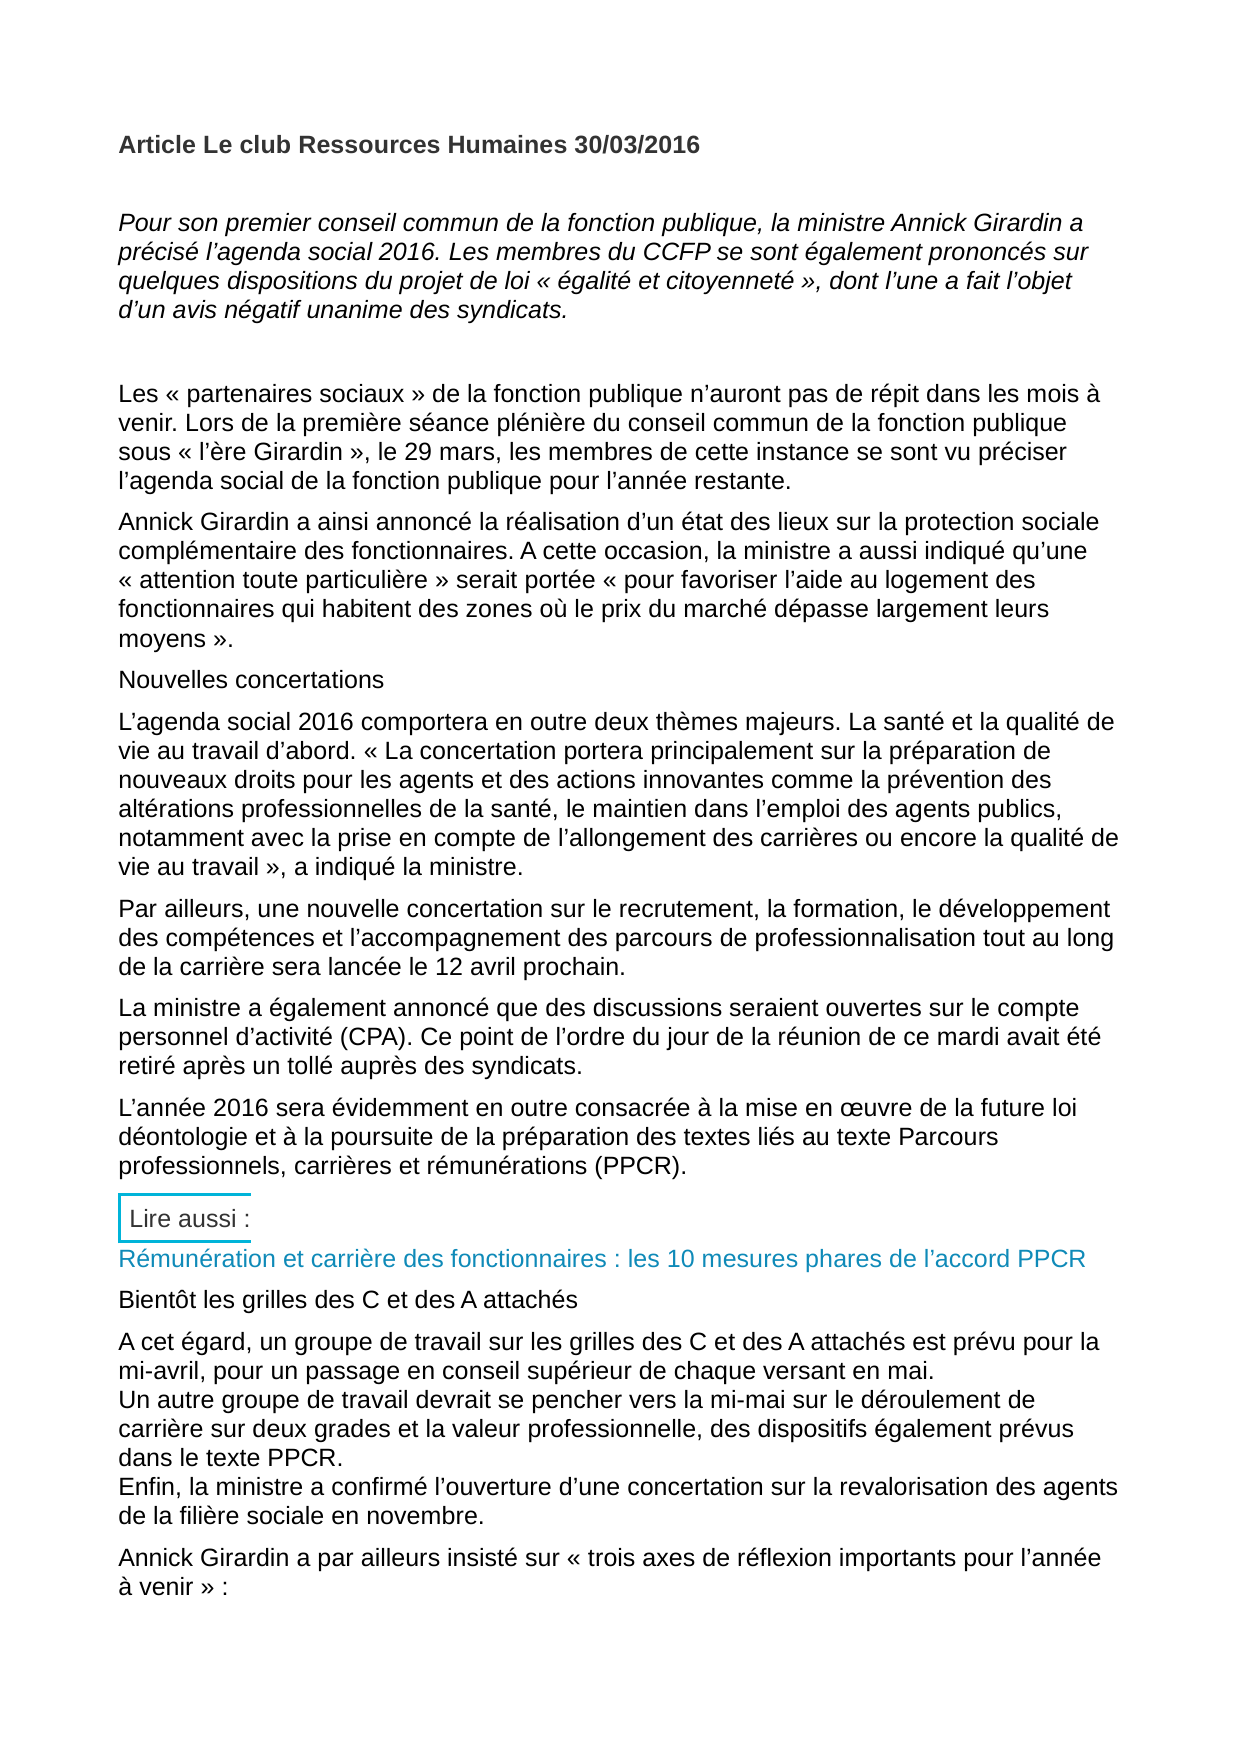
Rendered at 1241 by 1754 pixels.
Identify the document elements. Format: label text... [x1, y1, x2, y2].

text Bientôt les grilles des C et des A attachés [118, 1285, 1122, 1314]
text Annick Girardin a ainsi annoncé la réalisation d’un état des lieux sur la protection sociale complémentaire des fonctionnaires. A cette occasion, la ministre a aussi indiqué qu’une « attention toute particulière » serait portée « pour favoriser l’aide au logement des fonctionnaires qui habitent des zones où le prix du marché dépasse largement leurs moyens ». [118, 507, 1122, 652]
text Lire aussi : Rémunération et carrière des fonctionnaires : les 10 mesures phares de l’accord PPCR [118, 1192, 1122, 1272]
text Annick Girardin a par ailleurs insisté sur « trois axes de réflexion importants pour l’année à venir » : [118, 1542, 1122, 1601]
text Pour son premier conseil commun de la fonction publique, la ministre Annick Girardin a précisé l’agenda social 2016. Les membres du CCFP se sont également prononcés sur quelques dispositions du projet de loi « égalité et citoyenneté », dont l’une a fait l’objet d’un avis négatif unanime des syndicats. [118, 208, 1122, 324]
text Nouvelles concertations [118, 665, 1122, 694]
text La ministre a également annoncé que des discussions seraient ouvertes sur le compte personnel d’activité (CPA). Ce point de l’ordre du jour de la réunion de ce mardi avait été retiré après un tollé auprès des syndicats. [118, 993, 1122, 1080]
text Article Le club Ressources Humaines 30/03/2016 [118, 118, 1122, 159]
text L’année 2016 sera évidemment en outre consacrée à la mise en œuvre de la future loi déontologie et à la poursuite de la préparation des textes liés au texte Parcours professionnels, carrières et rémunérations (PPCR). [118, 1093, 1122, 1180]
text L’agenda social 2016 comportera en outre deux thèmes majeurs. La santé et la qualité de vie au travail d’abord. « La concertation portera principalement sur la préparation de nouveaux droits pour les agents et des actions innovantes comme la prévention des altérations professionnelles de la santé, le maintien dans l’emploi des agents publics, notamment avec la prise en compte de l’allongement des carrières ou encore la qualité de vie au travail », a indiqué la ministre. [118, 707, 1122, 881]
text Par ailleurs, une nouvelle concertation sur le recrutement, la formation, le développement des compétences et l’accompagnement des parcours de professionnalisation tout au long de la carrière sera lancée le 12 avril prochain. [118, 893, 1122, 981]
text A cet égard, un groupe de travail sur les grilles des C et des A attachés est prévu pour la mi-avril, pour un passage en conseil supérieur de chaque versant en mai. Un autre groupe de travail devrait se pencher vers la mi-mai sur le déroulement de carrière sur deux grades et la valeur professionnelle, des dispositifs également prévus dans le texte PPCR. Enfin, la ministre a confirmé l’ouverture d’une concertation sur la revalorisation des agents de la filière sociale en novembre. [118, 1327, 1122, 1530]
text Les « partenaires sociaux » de la fonction publique n’auront pas de répit dans les mois à venir. Lors de la première séance plénière du conseil commun de la fonction publique sous « l’ère Girardin », le 29 mars, les membres de cette instance se sont vu préciser l’agenda social de la fonction publique pour l’année restante. [118, 378, 1122, 495]
